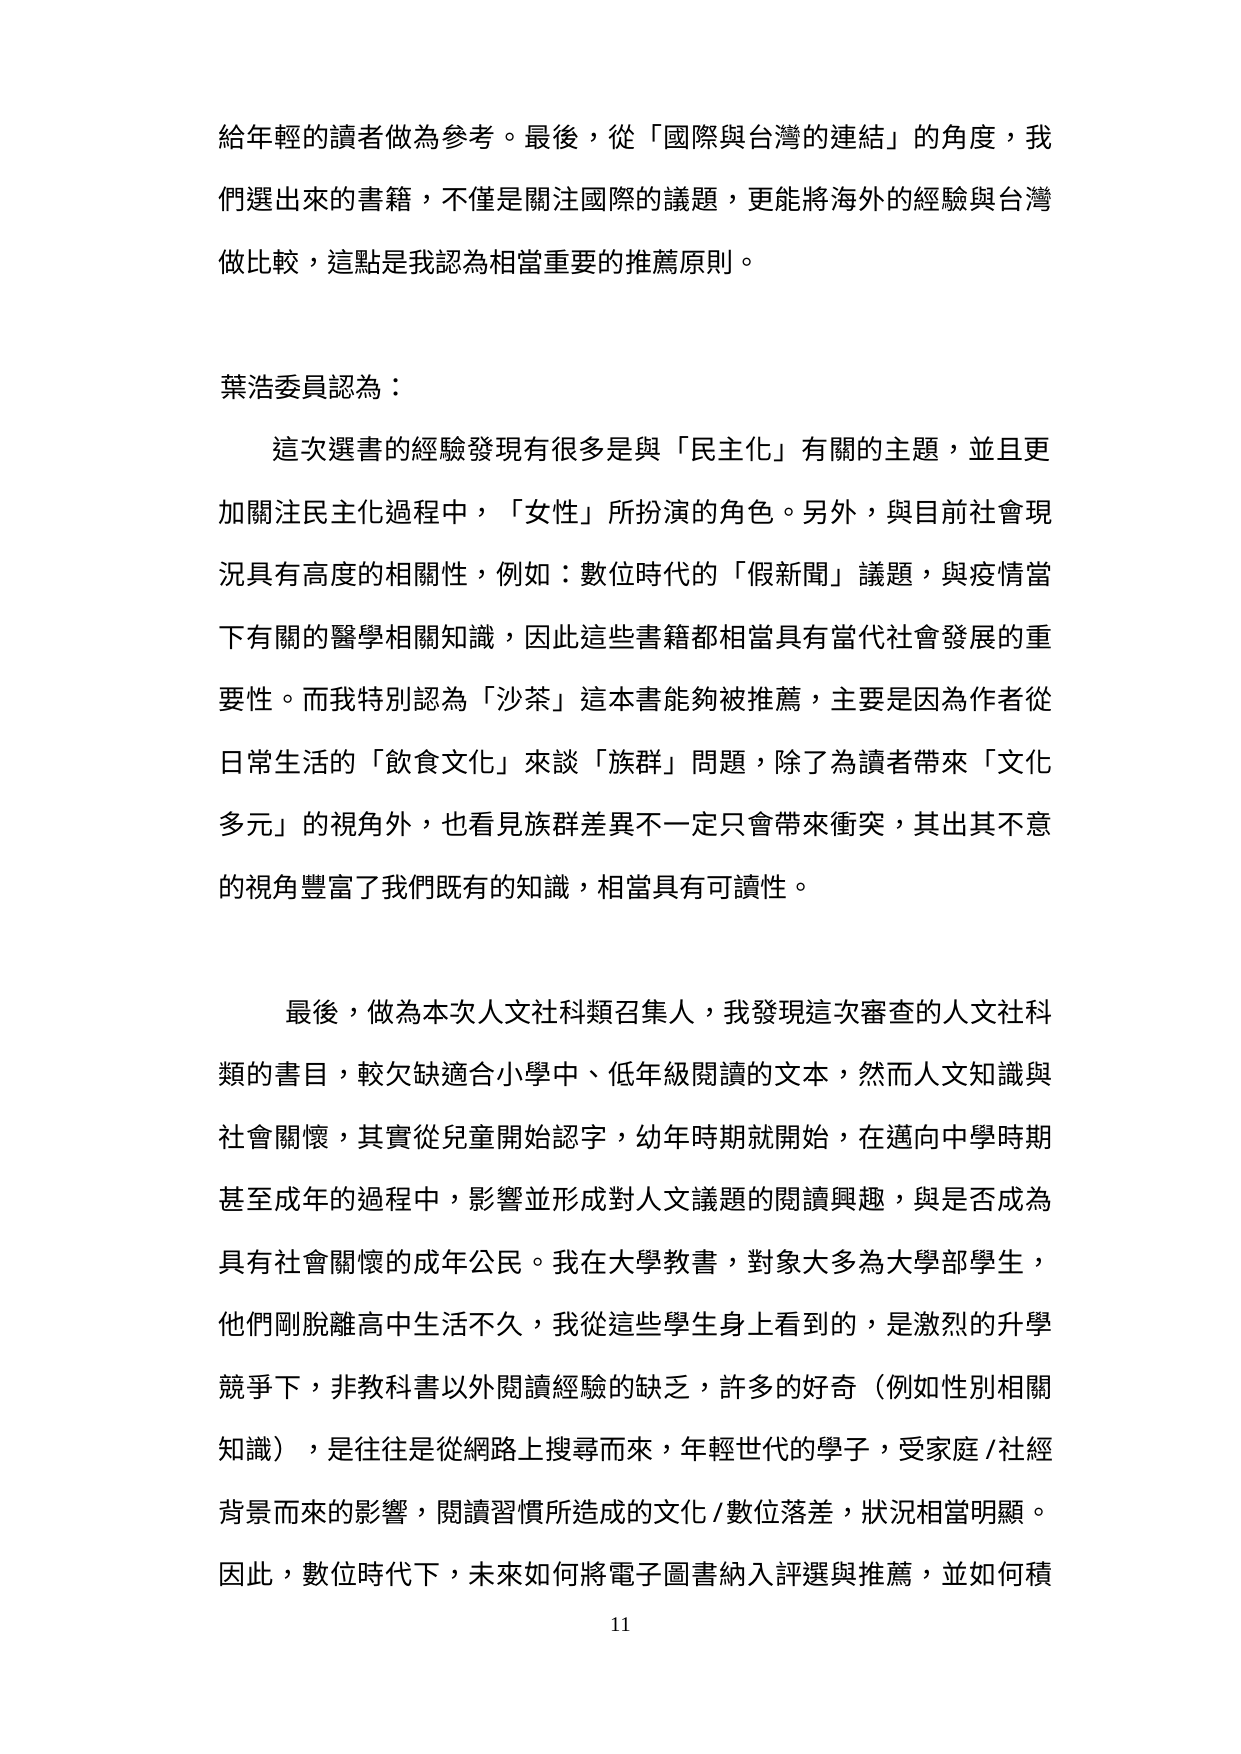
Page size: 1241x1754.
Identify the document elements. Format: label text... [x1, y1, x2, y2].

text 葉浩委員認為： [187, 343, 1053, 406]
text 給年輕的讀者做為參考。最後，從「國際與台灣的連結」的角度，我們選出來的書籍，不僅是關注國際的議題，更能將海外的經驗與台灣做比較，這點是我認為相當重要的推薦原則。 [218, 93, 1053, 281]
text 最後，做為本次人文社科類召集人，我發現這次審查的人文社科類的書目，較欠缺適合小學中、低年級閱讀的文本，然而人文知識與社會關懷，其實從兒童開始認字，幼年時期就開始，在邁向中學時期，甚至成年的過程中，影響並形成對人文議題的閱讀興趣，與是否成為具有社會關懷的成年公民。我在大學教書，對象大多為大學部學生，他們剛脫離高中生活不久，我從這些學生身上看到的，是激烈的升學競爭下，非教科書以外閱讀經驗的缺乏，許多的好奇（例如性別相關知識），是往往是從網路上搜尋而來，年輕世代的學子，受家庭/社經背景而來的影響，閱讀習慣所造成的文化/數位落差，狀況相當明顯。因此，數位時代下，未來如何將電子圖書納入評選與推薦，並如何積極推展針對文化弱勢的讀者開放知識，全民普及的閱讀運動值得我們進一步關注。 [218, 968, 1053, 1593]
text 這次選書的經驗發現有很多是與「民主化」有關的主題，並且更加關注民主化過程中，「女性」所扮演的角色。另外，與目前社會現況具有高度的相關性，例如：數位時代的「假新聞」議題，與疫情當下有關的醫學相關知識，因此這些書籍都相當具有當代社會發展的重要性。而我特別認為「沙茶」這本書能夠被推薦，主要是因為作者從日常生活的「飲食文化」來談「族群」問題，除了為讀者帶來「文化多元」的視角外，也看見族群差異不一定只會帶來衝突，其出其不意的視角豐富了我們既有的知識，相當具有可讀性。 [218, 406, 1053, 906]
